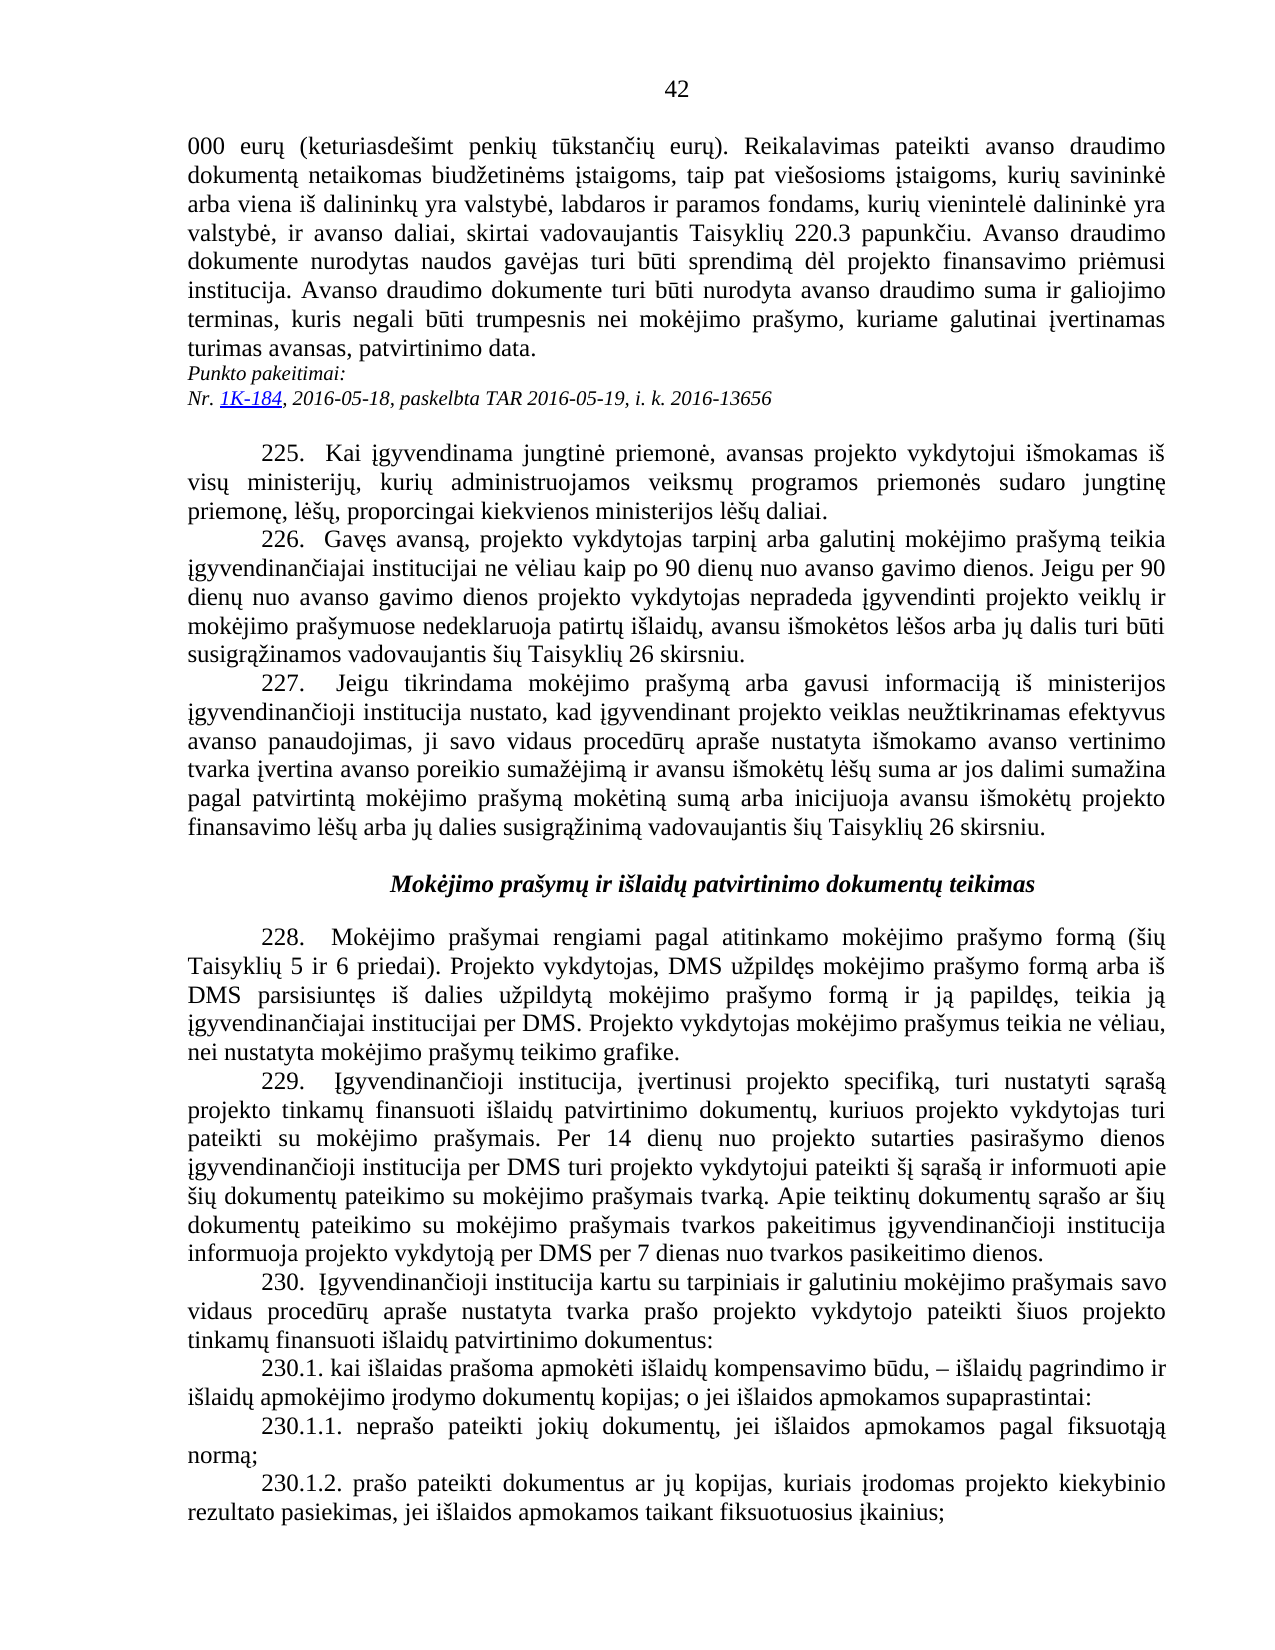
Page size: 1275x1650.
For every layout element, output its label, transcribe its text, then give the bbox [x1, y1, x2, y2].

text Mokėjimo prašymų ir išlaidų patvirtinimo dokumentų teikimas [261, 869, 1167, 898]
text 229. Įgyvendinančioji institucija, įvertinusi projekto specifiką, turi nustatyti sąrašą projekto tinkamų finansuoti išlaidų patvirtinimo dokumentų, kuriuos projekto vykdytojas turi pateikti su mokėjimo prašymais. Per 14 dienų nuo projekto sutarties pasirašymo dienos įgyvendinančioji institucija per DMS turi projekto vykdytojui pateikti šį sąrašą ir informuoti apie šių dokumentų pateikimo su mokėjimo prašymais tvarką. Apie teiktinų dokumentų sąrašo ar šių dokumentų pateikimo su mokėjimo prašymais tvarkos pakeitimus įgyvendinančioji institucija informuoja projekto vykdytoją per DMS per 7 dienas nuo tvarkos pasikeitimo dienos. [187, 1066, 1167, 1267]
text 230.1.1. neprašo pateikti jokių dokumentų, jei išlaidos apmokamos pagal fiksuotąją normą; [187, 1411, 1167, 1468]
text Punkto pakeitimai: [187, 361, 1167, 385]
text 230. Įgyvendinančioji institucija kartu su tarpiniais ir galutiniu mokėjimo prašymais savo vidaus procedūrų apraše nustatyta tvarka prašo projekto vykdytojo pateikti šiuos projekto tinkamų finansuoti išlaidų patvirtinimo dokumentus: [187, 1267, 1167, 1353]
text 000 eurų (keturiasdešimt penkių tūkstančių eurų). Reikalavimas pateikti avanso draudimo dokumentą netaikomas biudžetinėms įstaigoms, taip pat viešosioms įstaigoms, kurių savininkė arba viena iš dalininkų yra valstybė, labdaros ir paramos fondams, kurių vienintelė dalininkė yra valstybė, ir avanso daliai, skirtai vadovaujantis Taisyklių 220.3 papunkčiu. Avanso draudimo dokumente nurodytas naudos gavėjas turi būti sprendimą dėl projekto finansavimo priėmusi institucija. Avanso draudimo dokumente turi būti nurodyta avanso draudimo suma ir galiojimo terminas, kuris negali būti trumpesnis nei mokėjimo prašymo, kuriame galutinai įvertinamas turimas avansas, patvirtinimo data. [187, 131, 1167, 361]
text 226. Gavęs avansą, projekto vykdytojas tarpinį arba galutinį mokėjimo prašymą teikia įgyvendinančiajai institucijai ne vėliau kaip po 90 dienų nuo avanso gavimo dienos. Jeigu per 90 dienų nuo avanso gavimo dienos projekto vykdytojas nepradeda įgyvendinti projekto veiklų ir mokėjimo prašymuose nedeklaruoja patirtų išlaidų, avansu išmokėtos lėšos arba jų dalis turi būti susigrąžinamos vadovaujantis šių Taisyklių 26 skirsniu. [187, 524, 1167, 668]
text 227. Jeigu tikrindama mokėjimo prašymą arba gavusi informaciją iš ministerijos įgyvendinančioji institucija nustato, kad įgyvendinant projekto veiklas neužtikrinamas efektyvus avanso panaudojimas, ji savo vidaus procedūrų apraše nustatyta išmokamo avanso vertinimo tvarka įvertina avanso poreikio sumažėjimą ir avansu išmokėtų lėšų suma ar jos dalimi sumažina pagal patvirtintą mokėjimo prašymą mokėtiną sumą arba inicijuoja avansu išmokėtų projekto finansavimo lėšų arba jų dalies susigrąžinimą vadovaujantis šių Taisyklių 26 skirsniu. [187, 668, 1167, 841]
text Nr. 1K-184, 2016-05-18, paskelbta TAR 2016-05-19, i. k. 2016-13656 [187, 385, 1167, 409]
text 228. Mokėjimo prašymai rengiami pagal atitinkamo mokėjimo prašymo formą (šių Taisyklių 5 ir 6 priedai). Projekto vykdytojas, DMS užpildęs mokėjimo prašymo formą arba iš DMS parsisiuntęs iš dalies užpildytą mokėjimo prašymo formą ir ją papildęs, teikia ją įgyvendinančiajai institucijai per DMS. Projekto vykdytojas mokėjimo prašymus teikia ne vėliau, nei nustatyta mokėjimo prašymų teikimo grafike. [187, 922, 1167, 1066]
text 230.1.2. prašo pateikti dokumentus ar jų kopijas, kuriais įrodomas projekto kiekybinio rezultato pasiekimas, jei išlaidos apmokamos taikant fiksuotuosius įkainius; [187, 1468, 1167, 1526]
text 230.1. kai išlaidas prašoma apmokėti išlaidų kompensavimo būdu, – išlaidų pagrindimo ir išlaidų apmokėjimo įrodymo dokumentų kopijas; o jei išlaidos apmokamos supaprastintai: [187, 1353, 1167, 1411]
text 225. Kai įgyvendinama jungtinė priemonė, avansas projekto vykdytojui išmokamas iš visų ministerijų, kurių administruojamos veiksmų programos priemonės sudaro jungtinę priemonę, lėšų, proporcingai kiekvienos ministerijos lėšų daliai. [187, 438, 1167, 524]
